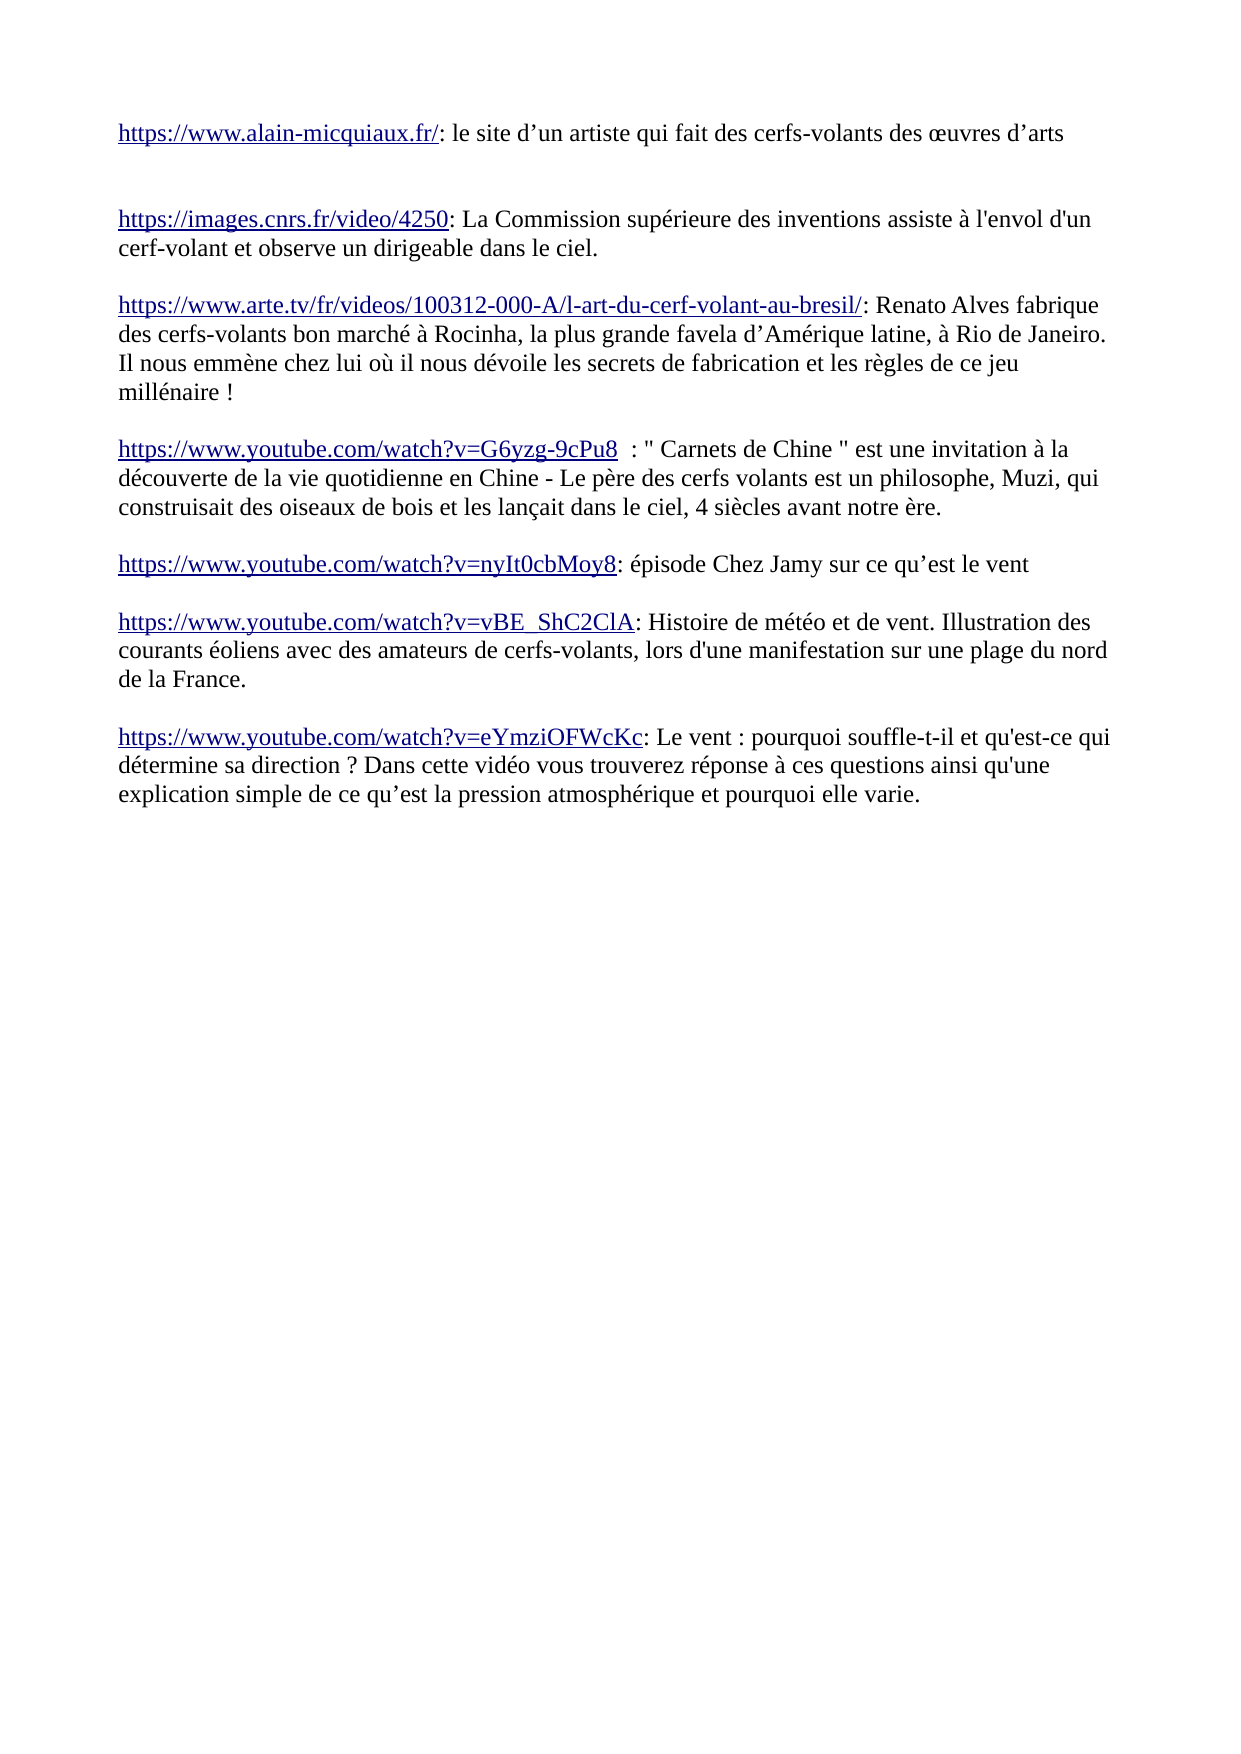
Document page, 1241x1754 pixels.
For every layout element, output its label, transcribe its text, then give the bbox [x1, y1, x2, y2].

text https://www.arte.tv/fr/videos/100312-000-A/l-art-du-cerf-volant-au-bresil/: Renato Alves fabrique des cerfs-volants bon marché à Rocinha, la plus grande favela d’Amérique latine, à Rio de Janeiro. Il nous emmène chez lui où il nous dévoile les secrets de fabrication et les règles de ce jeu millénaire ! [118, 291, 1122, 406]
text https://www.alain-micquiaux.fr/: le site d’un artiste qui fait des cerfs-volants des œuvres d’arts [118, 118, 1122, 147]
text https://www.youtube.com/watch?v=vBE_ShC2ClA: Histoire de météo et de vent. Illustration des courants éoliens avec des amateurs de cerfs-volants, lors d'une manifestation sur une plage du nord de la France. [118, 607, 1122, 693]
text https://images.cnrs.fr/video/4250: La Commission supérieure des inventions assiste à l'envol d'un cerf-volant et observe un dirigeable dans le ciel. [118, 204, 1122, 262]
text https://www.youtube.com/watch?v=nyIt0cbMoy8: épisode Chez Jamy sur ce qu’est le vent [118, 549, 1122, 578]
text https://www.youtube.com/watch?v=G6yzg-9cPu8 : " Carnets de Chine " est une invitation à la découverte de la vie quotidienne en Chine - Le père des cerfs volants est un philosophe, Muzi, qui construisait des oiseaux de bois et les lançait dans le ciel, 4 siècles avant notre ère. [118, 434, 1122, 521]
text https://www.youtube.com/watch?v=eYmziOFWcKc: Le vent : pourquoi souffle-t-il et qu'est-ce qui détermine sa direction ? Dans cette vidéo vous trouverez réponse à ces questions ainsi qu'une explication simple de ce qu’est la pression atmosphérique et pourquoi elle varie. [118, 722, 1122, 808]
